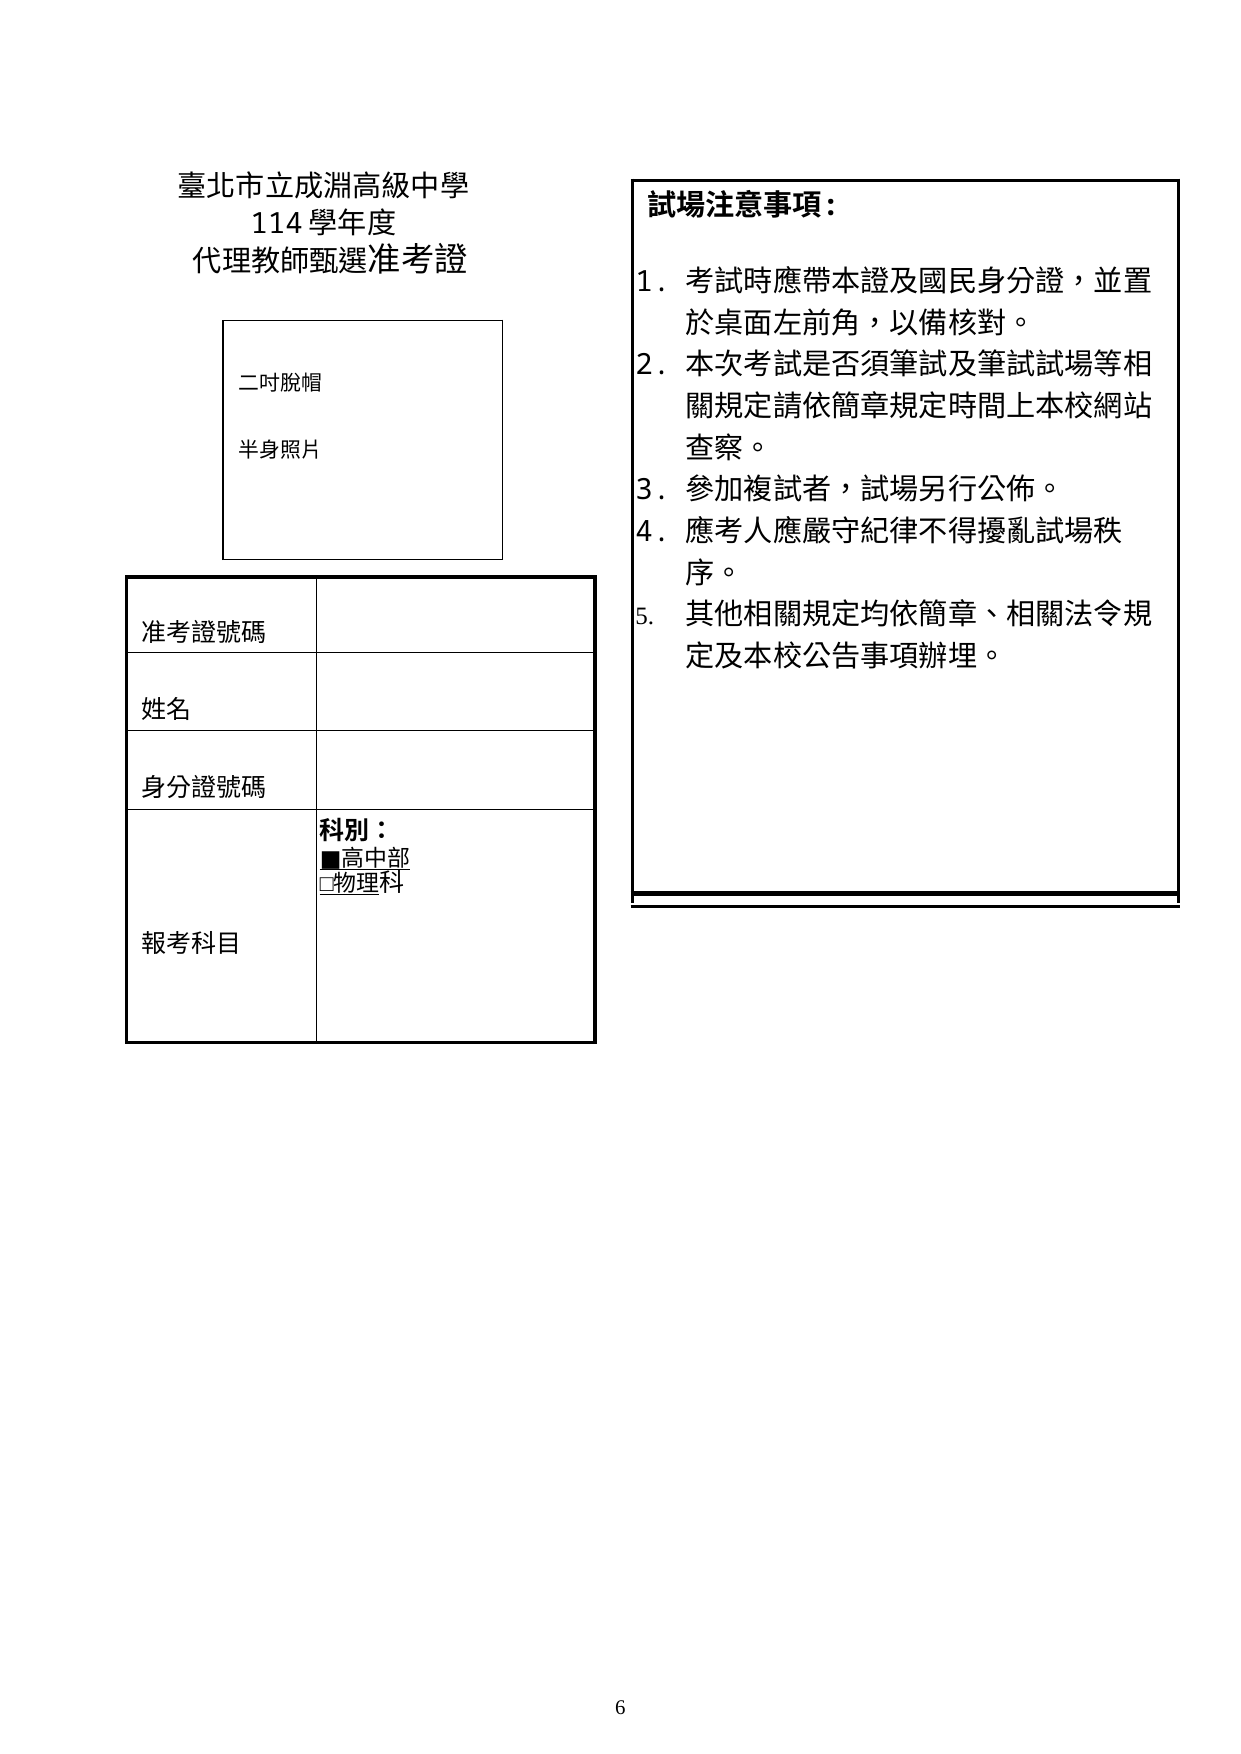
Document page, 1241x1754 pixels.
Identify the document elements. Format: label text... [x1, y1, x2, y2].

table_header [317, 579, 593, 652]
text 半身照片 [239, 434, 475, 464]
table_header 准考證號碼 [128, 579, 316, 652]
text 代理教師甄選准考證 [105, 241, 541, 278]
table_header 試場注意事項: 考試時應帶本證及國民身分證，並置於桌面左前角，以備核對。 本次考試是否須筆試及筆試試場等相關規定請依簡章規定時間上本校網站查察。 參加複試者，試場另行公佈。 應考人應嚴守紀律不得擾亂試場秩序。 其他相關規定均依簡章、相關法令規定及本校公告事項辦埋。 [634, 182, 1177, 891]
table_cell [317, 653, 593, 730]
table_cell 姓名 [128, 653, 316, 730]
table_cell [634, 896, 1177, 903]
table_cell 科別： ■高中部 □物理科 [317, 810, 593, 1041]
text 114學年度 [105, 203, 541, 241]
table_cell 身分證號碼 [128, 731, 316, 809]
table_cell 報考科目 [128, 810, 316, 1041]
text 臺北市立成淵高級中學 [105, 166, 541, 203]
text 二吋脫帽 [239, 366, 475, 396]
table_cell [317, 731, 593, 809]
